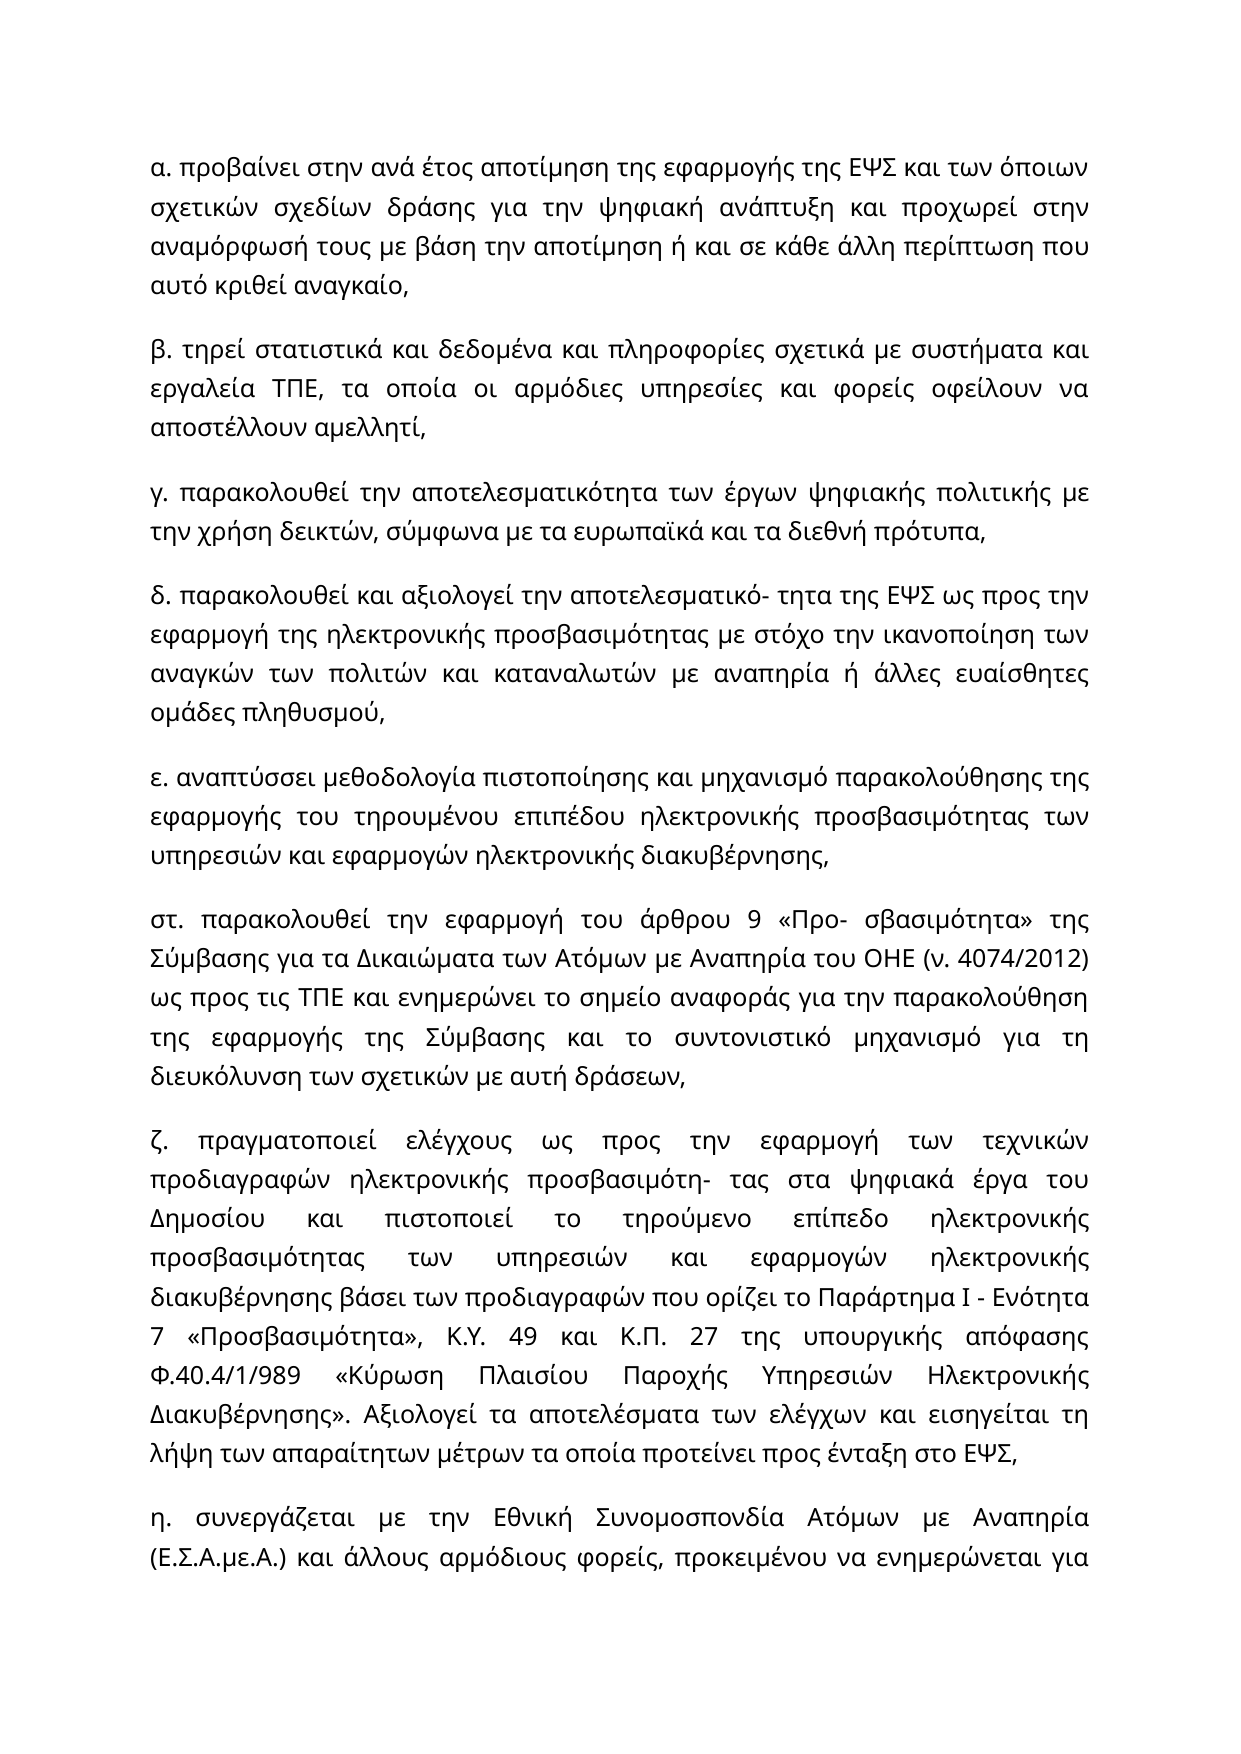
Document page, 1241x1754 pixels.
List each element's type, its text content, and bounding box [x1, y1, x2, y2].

text γ. παρακολουθεί την αποτελεσματικότητα των έργων ψηφιακής πολιτικής με την χρήση δεικτών, σύμφωνα με τα ευρωπαϊκά και τα διεθνή πρότυπα, [150, 474, 1090, 547]
text η. συνεργάζεται με την Εθνική Συνομοσπονδία Ατόμων με Αναπηρία (Ε.Σ.Α.με.Α.) και άλλους αρμόδιους φορείς, προκειμένου να ενημερώνεται για [150, 1500, 1090, 1573]
text ε. αναπτύσσει μεθοδολογία πιστοποίησης και μηχανισμό παρακολούθησης της εφαρμογής του τηρουμένου επιπέδου ηλεκτρονικής προσβασιμότητας των υπηρεσιών και εφαρμογών ηλεκτρονικής διακυβέρνησης, [150, 759, 1090, 872]
text β. τηρεί στατιστικά και δεδομένα και πληροφορίες σχετικά με συστήματα και εργαλεία ΤΠΕ, τα οποία οι αρμόδιες υπηρεσίες και φορείς οφείλουν να αποστέλλουν αμελλητί, [150, 332, 1090, 444]
text δ. παρακολουθεί και αξιολογεί την αποτελεσματικό- τητα της ΕΨΣ ως προς την εφαρμογή της ηλεκτρονικής προσβασιμότητας με στόχο την ικανοποίηση των αναγκών των πολιτών και καταναλωτών με αναπηρία ή άλλες ευαίσθητες ομάδες πληθυσμού, [150, 577, 1090, 729]
text α. προβαίνει στην ανά έτος αποτίμηση της εφαρμογής της ΕΨΣ και των όποιων σχετικών σχεδίων δράσης για την ψηφιακή ανάπτυξη και προχωρεί στην αναμόρφωσή τους με βάση την αποτίμηση ή και σε κάθε άλλη περίπτωση που αυτό κριθεί αναγκαίο, [150, 150, 1090, 302]
text ζ. πραγματοποιεί ελέγχους ως προς την εφαρμογή των τεχνικών προδιαγραφών ηλεκτρονικής προσβασιμότη- τας στα ψηφιακά έργα του Δημοσίου και πιστοποιεί το τηρούμενο επίπεδο ηλεκτρονικής προσβασιμότητας των υπηρεσιών και εφαρμογών ηλεκτρονικής διακυβέρνησης βάσει των προδιαγραφών που ορίζει το Παράρτημα Ι - Ενότητα 7 «Προσβασιμότητα», Κ.Υ. 49 και Κ.Π. 27 της υπουργικής απόφασης Φ.40.4/1/989 «Κύρωση Πλαισίου Παροχής Υπηρεσιών Ηλεκτρονικής Διακυβέρνησης». Αξιολογεί τα αποτελέσματα των ελέγχων και εισηγείται τη λήψη των απαραίτητων μέτρων τα οποία προτείνει προς ένταξη στο ΕΨΣ, [150, 1122, 1090, 1470]
text στ. παρακολουθεί την εφαρμογή του άρθρου 9 «Προ- σβασιμότητα» της Σύμβασης για τα Δικαιώματα των Ατόμων με Αναπηρία του ΟΗΕ (ν. 4074/2012) ως προς τις ΤΠΕ και ενημερώνει το σημείο αναφοράς για την παρακολούθηση της εφαρμογής της Σύμβασης και το συντονιστικό μηχανισμό για τη διευκόλυνση των σχετικών με αυτή δράσεων, [150, 902, 1090, 1092]
